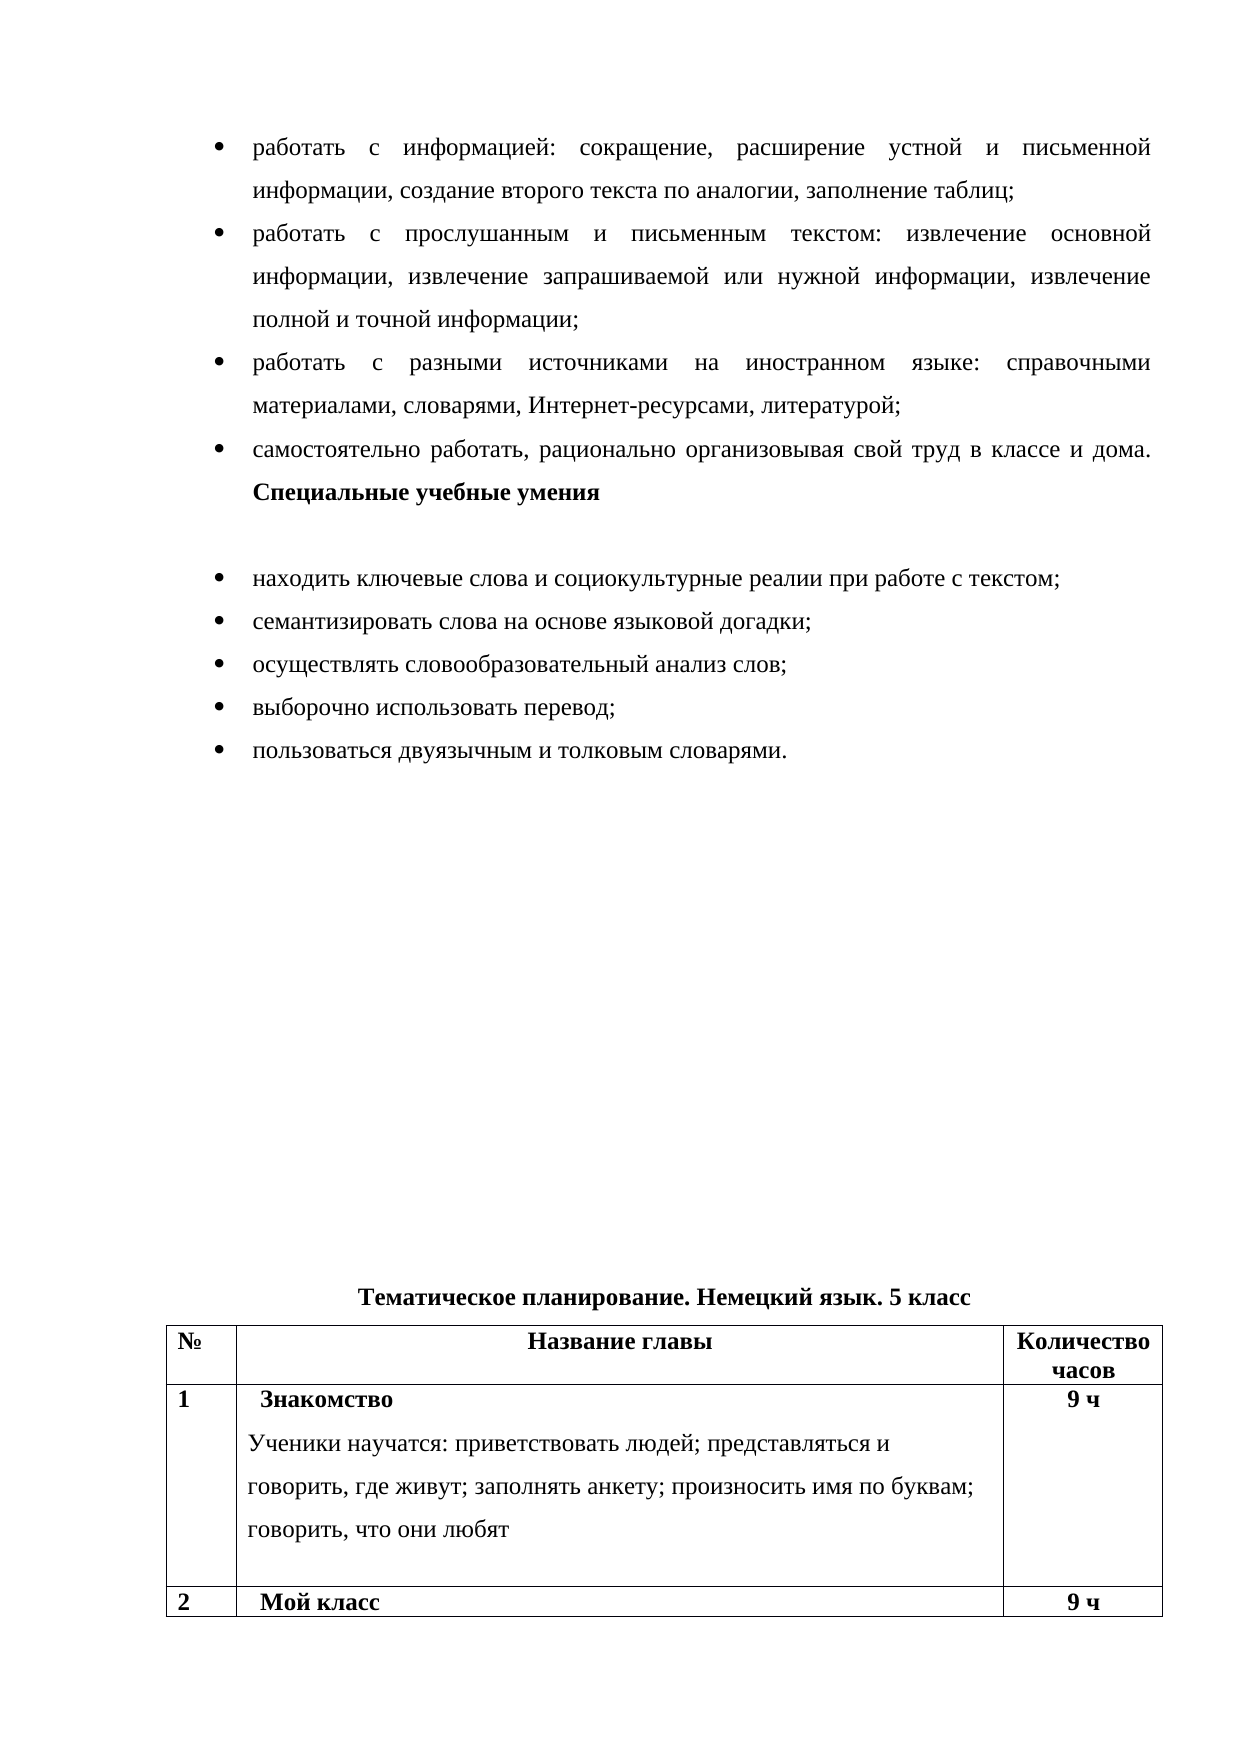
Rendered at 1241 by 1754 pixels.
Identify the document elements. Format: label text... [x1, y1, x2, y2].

text Тематическое планирование. Немецкий язык. 5 класс [177, 1282, 1152, 1311]
table_cell Знакомство Ученики научатся: приветствовать людей; представляться и говорить, где живут; заполнять анкету; произносить имя по буквам; говорить, что они любят [237, 1385, 1003, 1586]
list работать с информацией: сокращение, расширение устной и письменной информации, создание второго текста по аналогии, заполнение таблиц; [215, 132, 1152, 204]
list осуществлять словообразовательный анализ слов; [215, 649, 1152, 678]
list пользоваться двуязычным и толковым словарями. [215, 736, 1152, 764]
table_header Количество часов [1004, 1326, 1162, 1383]
list работать с разными источниками на иностранном языке: справочными материалами, словарями, Интернет-ресурсами, литературой; [215, 347, 1152, 419]
table_cell 9 ч [1004, 1385, 1162, 1586]
table_cell 9 ч [1004, 1587, 1162, 1616]
table_cell Мой класс [237, 1587, 1003, 1616]
table_header Название главы [237, 1326, 1003, 1383]
table_cell 2 [167, 1587, 236, 1616]
list семантизировать слова на основе языковой догадки; [215, 606, 1152, 635]
table_cell 1 [167, 1385, 236, 1586]
list работать с прослушанным и письменным текстом: извлечение основной информации, извлечение запрашиваемой или нужной информации, извлечение полной и точной информации; [215, 218, 1152, 333]
list выборочно использовать перевод; [215, 692, 1152, 721]
list самостоятельно работать, рационально организовывая свой труд в классе и дома. Специальные учебные умения [215, 434, 1152, 506]
table_header № [167, 1326, 236, 1383]
list находить ключевые слова и социокультурные реалии при работе с текстом; [215, 563, 1152, 592]
